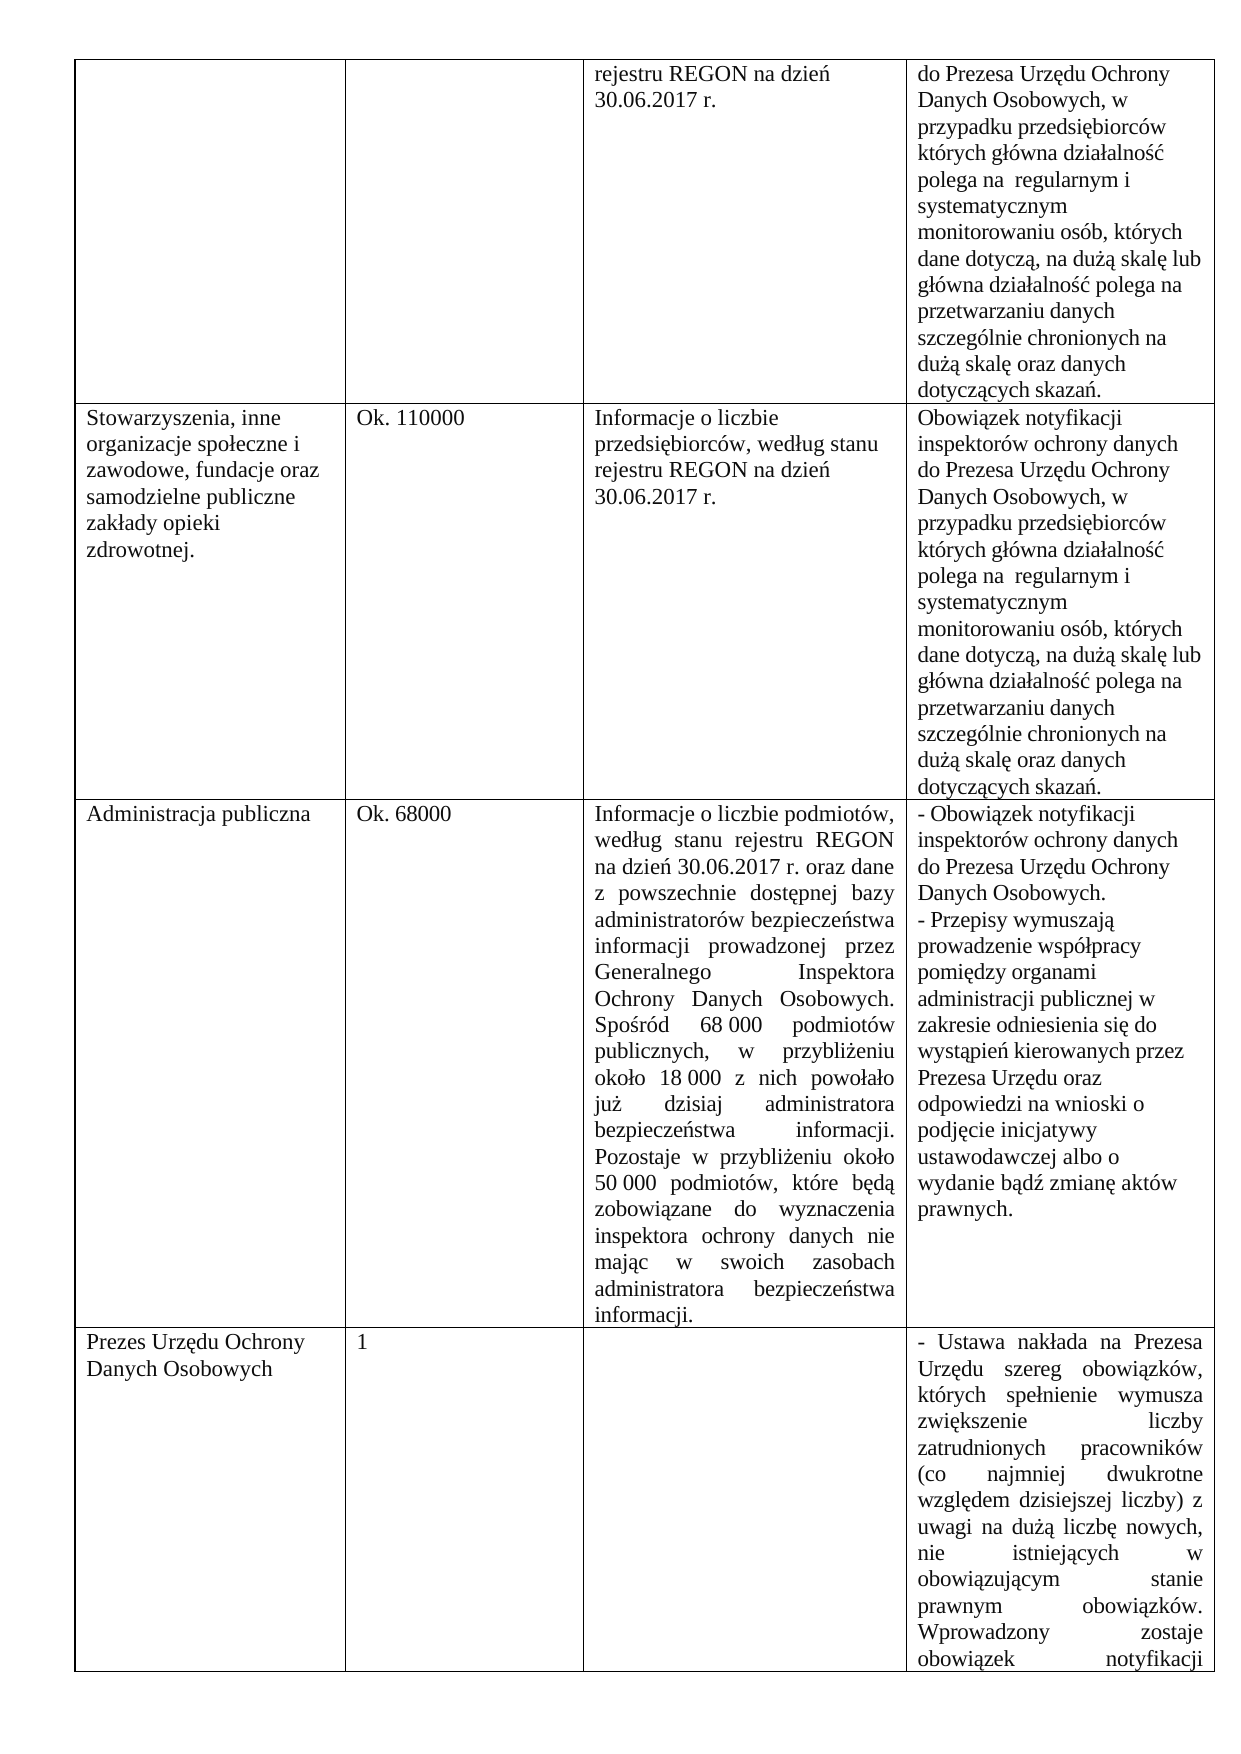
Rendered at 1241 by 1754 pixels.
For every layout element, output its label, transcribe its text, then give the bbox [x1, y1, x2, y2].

table_cell Informacje o liczbie podmiotów, według stanu rejestru REGON na dzień 30.06.2017 r. oraz dane z powszechnie dostępnej bazy administratorów bezpieczeństwa informacji prowadzonej przez Generalnego Inspektora Ochrony Danych Osobowych. Spośród 68 000 podmiotów publicznych, w przybliżeniu około 18 000 z nich powołało już dzisiaj administratora bezpieczeństwa informacji. Pozostaje w przybliżeniu około 50 000 podmiotów, które będą zobowiązane do wyznaczenia inspektora ochrony danych nie mając w swoich zasobach administratora bezpieczeństwa informacji. [584, 800, 906, 1327]
table_cell Stowarzyszenia, inne organizacje społeczne i zawodowe, fundacje oraz samodzielne publiczne zakłady opieki zdrowotnej. [76, 404, 345, 799]
table_cell Administracja publiczna [76, 800, 345, 1327]
table_cell Obowiązek notyfikacji inspektorów ochrony danych do Prezesa Urzędu Ochrony Danych Osobowych, w przypadku przedsiębiorców których główna działalność polega na regularnym i systematycznym monitorowaniu osób, których dane dotyczą, na dużą skalę lub główna działalność polega na przetwarzaniu danych szczególnie chronionych na dużą skalę oraz danych dotyczących skazań. [907, 404, 1214, 799]
table_cell do Prezesa Urzędu Ochrony Danych Osobowych, w przypadku przedsiębiorców których główna działalność polega na regularnym i systematycznym monitorowaniu osób, których dane dotyczą, na dużą skalę lub główna działalność polega na przetwarzaniu danych szczególnie chronionych na dużą skalę oraz danych dotyczących skazań. [907, 60, 1214, 403]
table_cell Ok. 68000 [346, 800, 583, 1327]
table_cell - Ustawa nakłada na Prezesa Urzędu szereg obowiązków, których spełnienie wymusza zwiększenie liczby zatrudnionych pracowników (co najmniej dwukrotne względem dzisiejszej liczby) z uwagi na dużą liczbę nowych, nie istniejących w obowiązującym stanie prawnym obowiązków. Wprowadzony zostaje obowiązek notyfikacji [907, 1328, 1214, 1671]
table_cell Ok. 110000 [346, 404, 583, 799]
table_cell - Obowiązek notyfikacji inspektorów ochrony danych do Prezesa Urzędu Ochrony Danych Osobowych. - Przepisy wymuszają prowadzenie współpracy pomiędzy organami administracji publicznej w zakresie odniesienia się do wystąpień kierowanych przez Prezesa Urzędu oraz odpowiedzi na wnioski o podjęcie inicjatywy ustawodawczej albo o wydanie bądź zmianę aktów prawnych. [907, 800, 1214, 1327]
table_cell Informacje o liczbie przedsiębiorców, według stanu rejestru REGON na dzień 30.06.2017 r. [584, 404, 906, 799]
table_cell [346, 60, 583, 403]
table_cell 1 [346, 1328, 583, 1671]
table_cell [76, 60, 345, 403]
table_cell Prezes Urzędu Ochrony Danych Osobowych [76, 1328, 345, 1671]
table_cell [584, 1328, 906, 1671]
table_cell rejestru REGON na dzień 30.06.2017 r. [584, 60, 906, 403]
